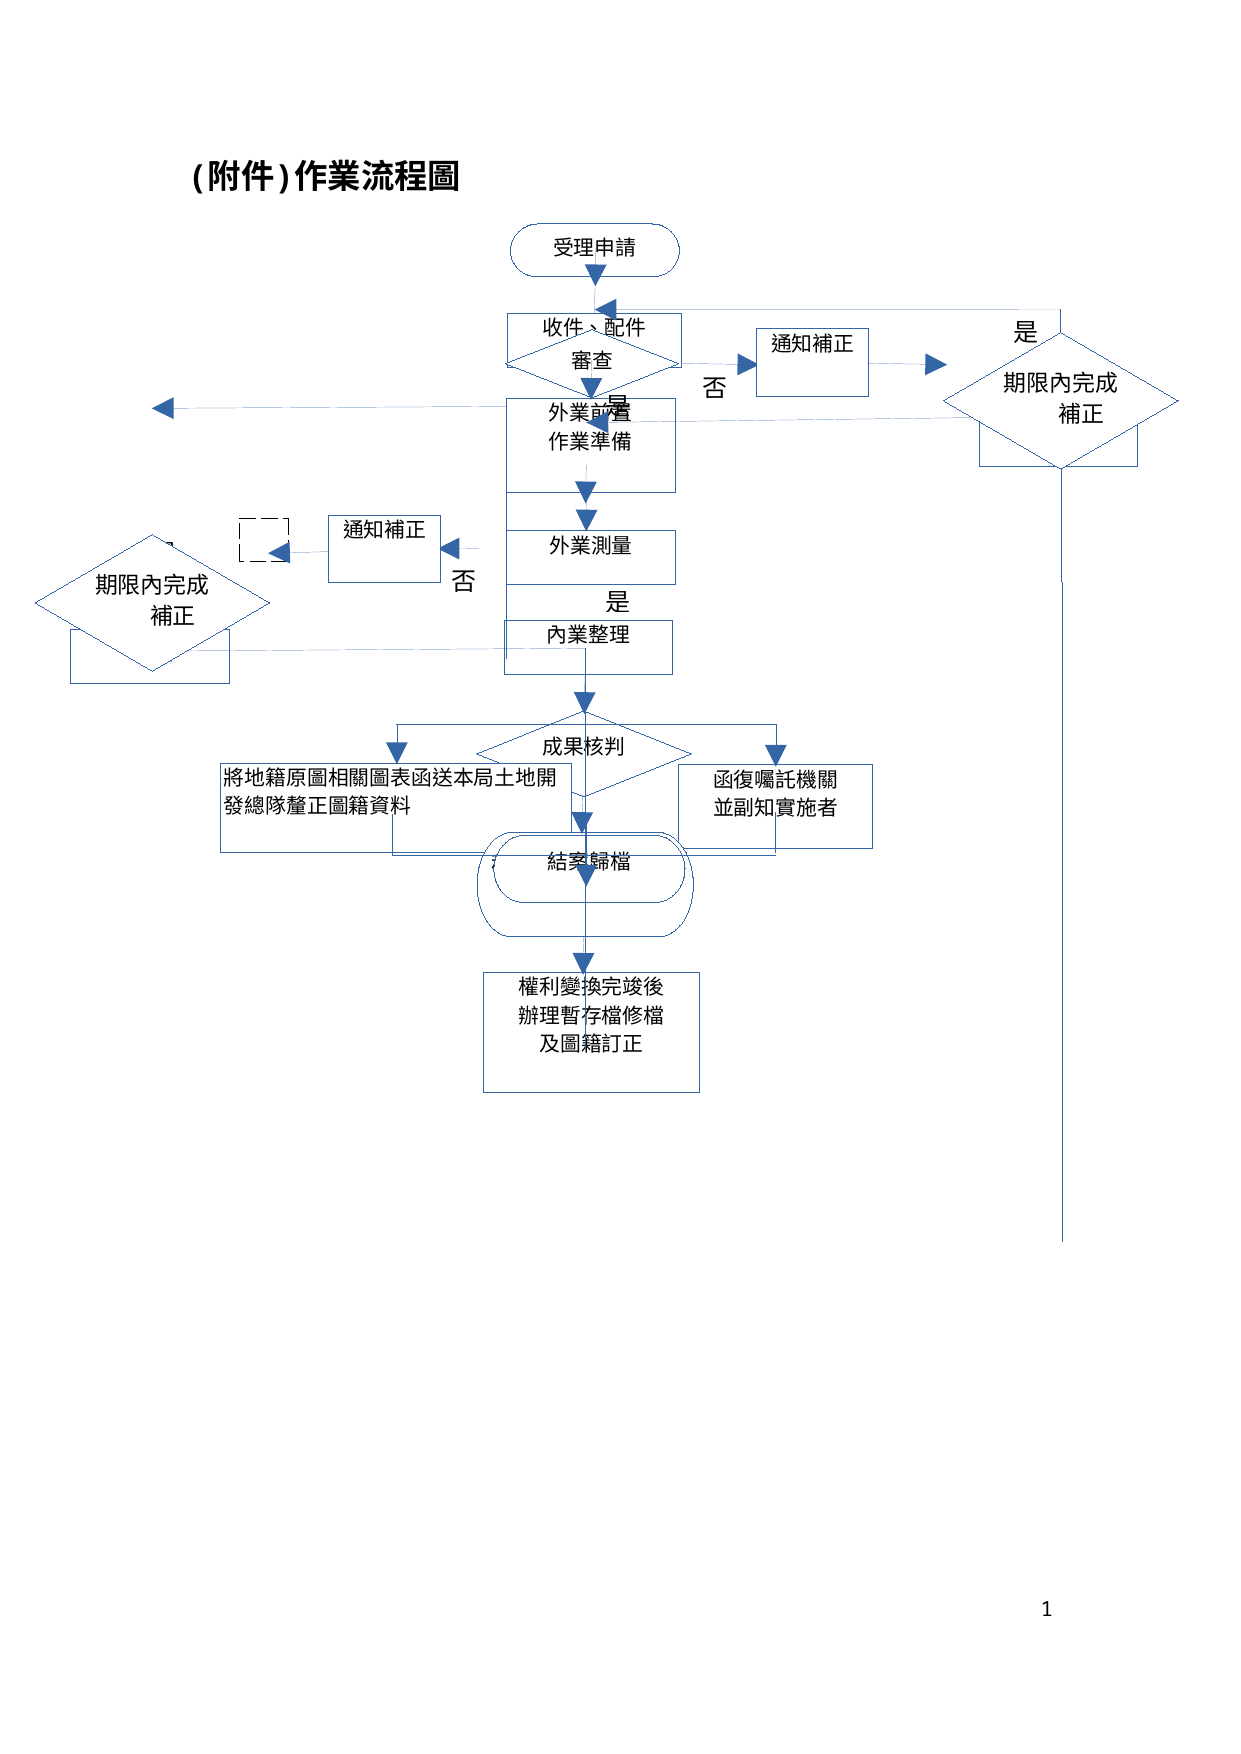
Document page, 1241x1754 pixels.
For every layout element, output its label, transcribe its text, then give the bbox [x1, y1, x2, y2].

text 否 [451, 562, 482, 591]
text 是 [605, 582, 632, 612]
text 是 [1013, 313, 1039, 342]
text 否 [703, 368, 734, 398]
text 是 [605, 386, 631, 415]
text 是 [152, 533, 179, 549]
text (附件)作業流程圖 [187, 150, 1053, 198]
